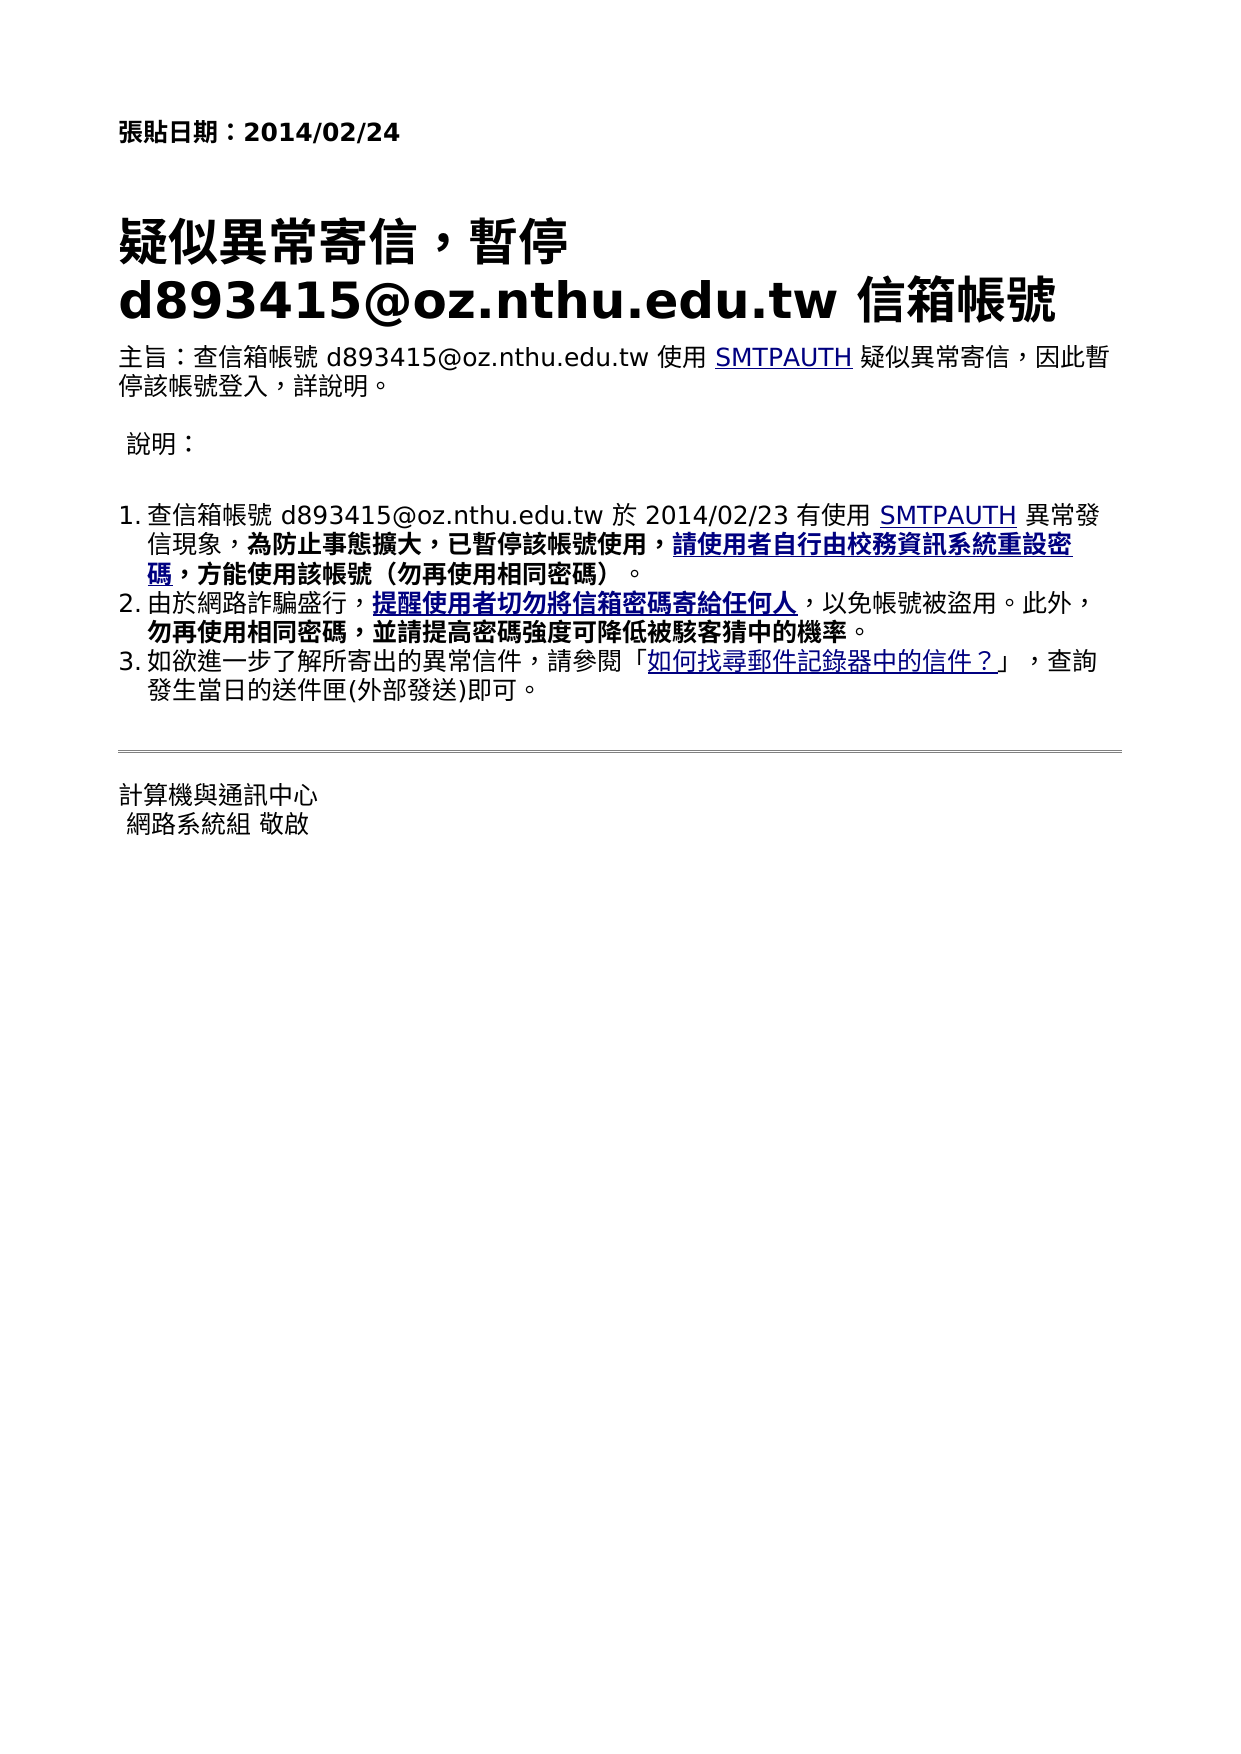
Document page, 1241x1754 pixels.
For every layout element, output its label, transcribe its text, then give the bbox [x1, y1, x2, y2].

text 計算機與通訊中心 網路系統組 敬啟 [118, 782, 1122, 840]
subtitle 疑似異常寄信，暫停 d893415@oz.nthu.edu.tw 信箱帳號 [118, 214, 1122, 330]
list 如欲進一步了解所寄出的異常信件，請參閱「如何找尋郵件記錄器中的信件？」，查詢發生當日的送件匣(外部發送)即可。 [118, 647, 1122, 706]
list 由於網路詐騙盛行，提醒使用者切勿將信箱密碼寄給任何人，以免帳號被盜用。此外，勿再使用相同密碼，並請提高密碼強度可降低被駭客猜中的機率。 [118, 589, 1122, 647]
text 主旨：查信箱帳號 d893415@oz.nthu.edu.tw 使用 SMTPAUTH 疑似異常寄信，因此暫停該帳號登入，詳說明。 說明： [118, 343, 1122, 459]
text 張貼日期：2014/02/24 [118, 118, 1122, 176]
list 查信箱帳號 d893415@oz.nthu.edu.tw 於 2014/02/23 有使用 SMTPAUTH 異常發信現象，為防止事態擴大，已暫停該帳號使用，請使用者自行由校務資訊系統重設密碼，方能使用該帳號（勿再使用相同密碼）。 [118, 502, 1122, 589]
